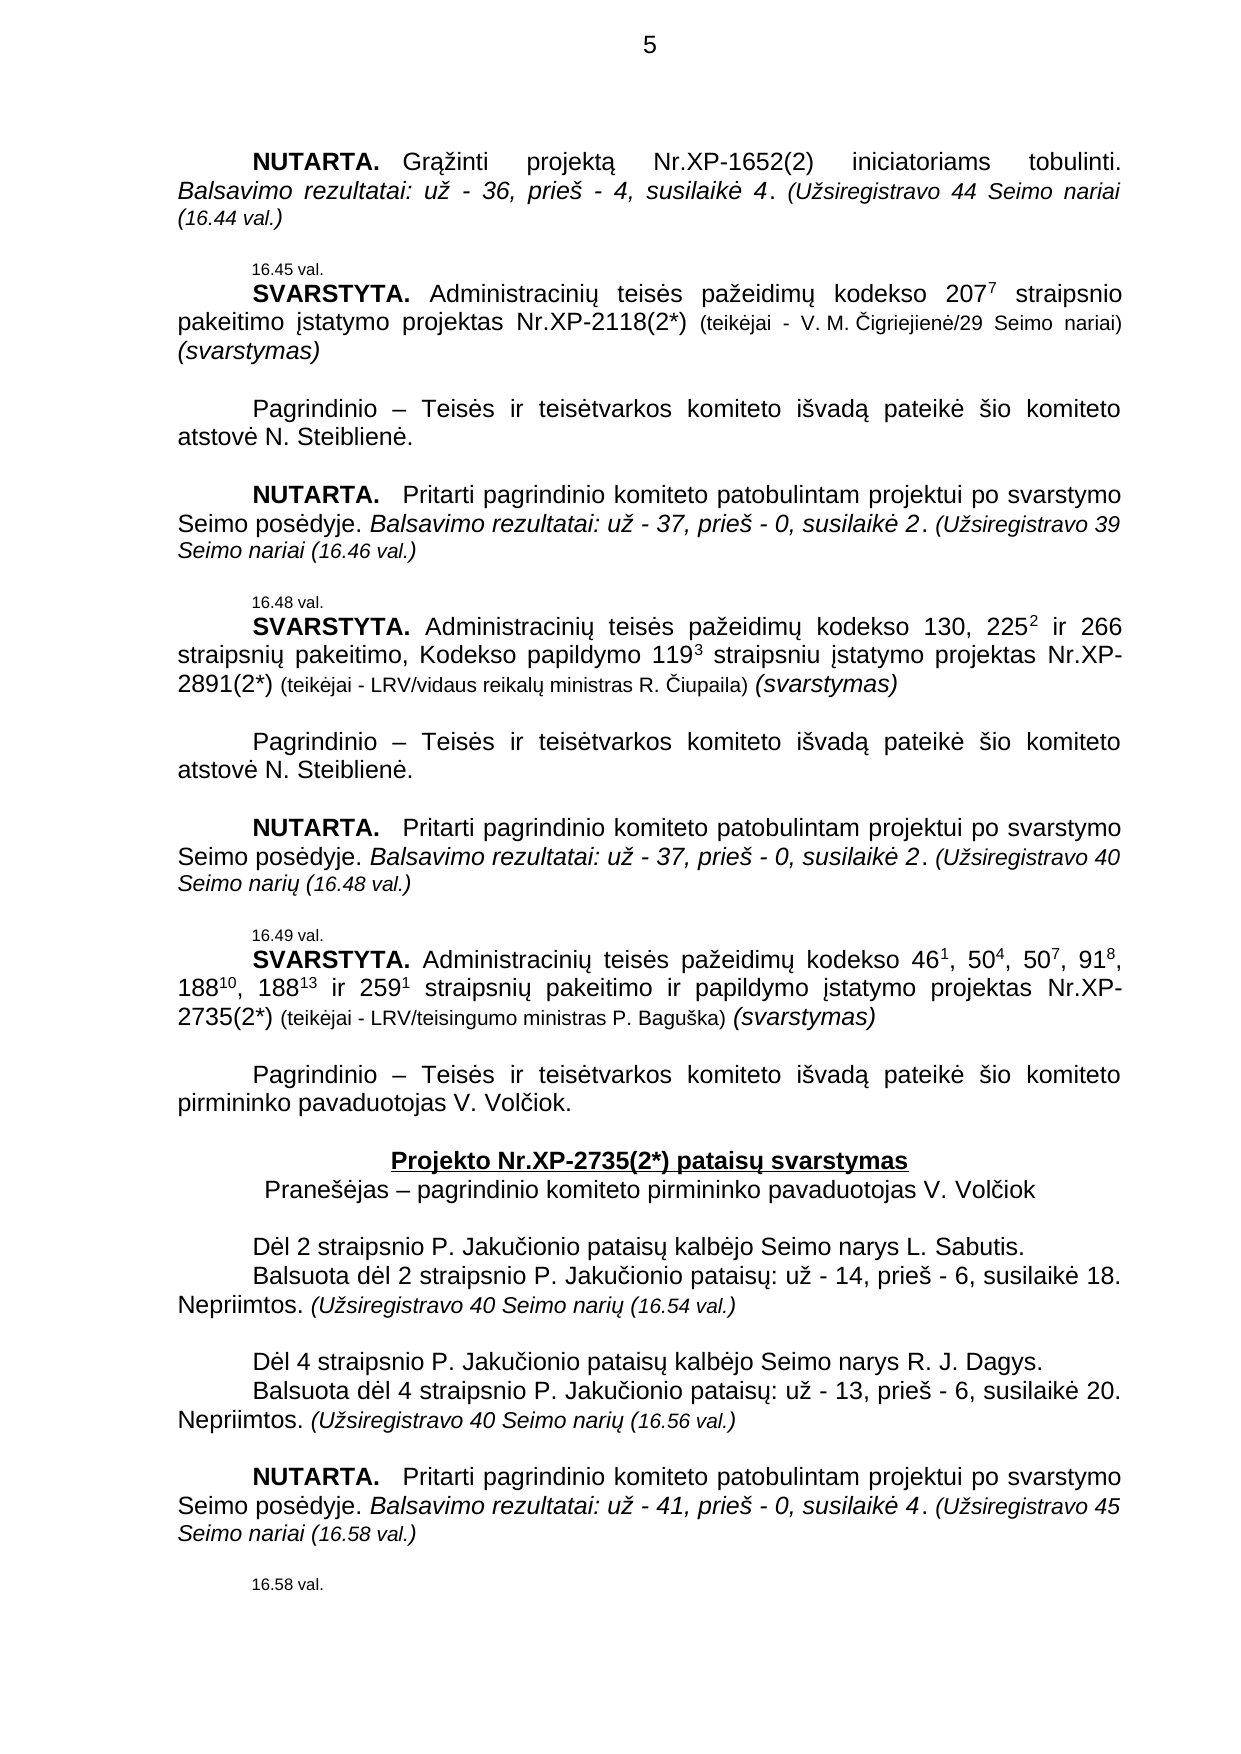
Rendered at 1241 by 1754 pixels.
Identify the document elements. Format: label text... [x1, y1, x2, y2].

text 16.49 val. [177, 926, 1122, 945]
text Pagrindinio – Teisės ir teisėtvarkos komiteto išvadą pateikė šio komiteto atstovė N. Steiblienė. [177, 727, 1122, 784]
text NUTARTA. Pritarti pagrindinio komiteto patobulintam projektui po svarstymo Seimo posėdyje. Balsavimo rezultatai: už - 37, prieš - 0, susilaikė 2. (Užsiregistravo 40 Seimo narių (16.48 val.) [177, 813, 1122, 897]
text NUTARTA. Pritarti pagrindinio komiteto patobulintam projektui po svarstymo Seimo posėdyje. Balsavimo rezultatai: už - 41, prieš - 0, susilaikė 4. (Užsiregistravo 45 Seimo nariai (16.58 val.) [177, 1462, 1122, 1546]
text SVARSTYTA. Administracinių teisės pažeidimų kodekso 2077 straipsnio pakeitimo įstatymo projektas Nr.XP-2118(2*) (teikėjai - V. M. Čigriejienė/29 Seimo nariai) (svarstymas) [177, 279, 1122, 365]
text Pagrindinio – Teisės ir teisėtvarkos komiteto išvadą pateikė šio komiteto atstovė N. Steiblienė. [177, 394, 1122, 451]
text Dėl 4 straipsnio P. Jakučionio pataisų kalbėjo Seimo narys R. J. Dagys. [177, 1347, 1122, 1376]
subtitle Projekto Nr.XP-2735(2*) pataisų svarstymas [177, 1146, 1122, 1175]
text 16.58 val. [177, 1575, 1122, 1594]
text SVARSTYTA. Administracinių teisės pažeidimų kodekso 461, 504, 507, 918, 18810, 18813 ir 2591 straipsnių pakeitimo ir papildymo įstatymo projektas Nr.XP-2735(2*) (teikėjai - LRV/teisingumo ministras P. Baguška) (svarstymas) [177, 945, 1122, 1031]
text Pranešėjas – pagrindinio komiteto pirmininko pavaduotojas V. Volčiok [177, 1175, 1122, 1203]
text Balsuota dėl 4 straipsnio P. Jakučionio pataisų: už - 13, prieš - 6, susilaikė 20. Nepriimtos. (Užsiregistravo 40 Seimo narių (16.56 val.) [177, 1376, 1122, 1433]
text 16.45 val. [177, 259, 1122, 279]
text Pagrindinio – Teisės ir teisėtvarkos komiteto išvadą pateikė šio komiteto pirmininko pavaduotojas V. Volčiok. [177, 1060, 1122, 1117]
text Balsuota dėl 2 straipsnio P. Jakučionio pataisų: už - 14, prieš - 6, susilaikė 18. Nepriimtos. (Užsiregistravo 40 Seimo narių (16.54 val.) [177, 1261, 1122, 1318]
text NUTARTA. Pritarti pagrindinio komiteto patobulintam projektui po svarstymo Seimo posėdyje. Balsavimo rezultatai: už - 37, prieš - 0, susilaikė 2. (Užsiregistravo 39 Seimo nariai (16.46 val.) [177, 480, 1122, 564]
text 16.48 val. [177, 592, 1122, 612]
text Dėl 2 straipsnio P. Jakučionio pataisų kalbėjo Seimo narys L. Sabutis. [177, 1232, 1122, 1261]
text SVARSTYTA. Administracinių teisės pažeidimų kodekso 130, 2252 ir 266 straipsnių pakeitimo, Kodekso papildymo 1193 straipsniu įstatymo projektas Nr.XP-2891(2*) (teikėjai - LRV/vidaus reikalų ministras R. Čiupaila) (svarstymas) [177, 612, 1122, 698]
text NUTARTA. Grąžinti projektą Nr.XP-1652(2) iniciatoriams tobulinti. Balsavimo rezultatai: už - 36, prieš - 4, susilaikė 4. (Užsiregistravo 44 Seimo nariai (16.44 val.) [177, 147, 1122, 231]
